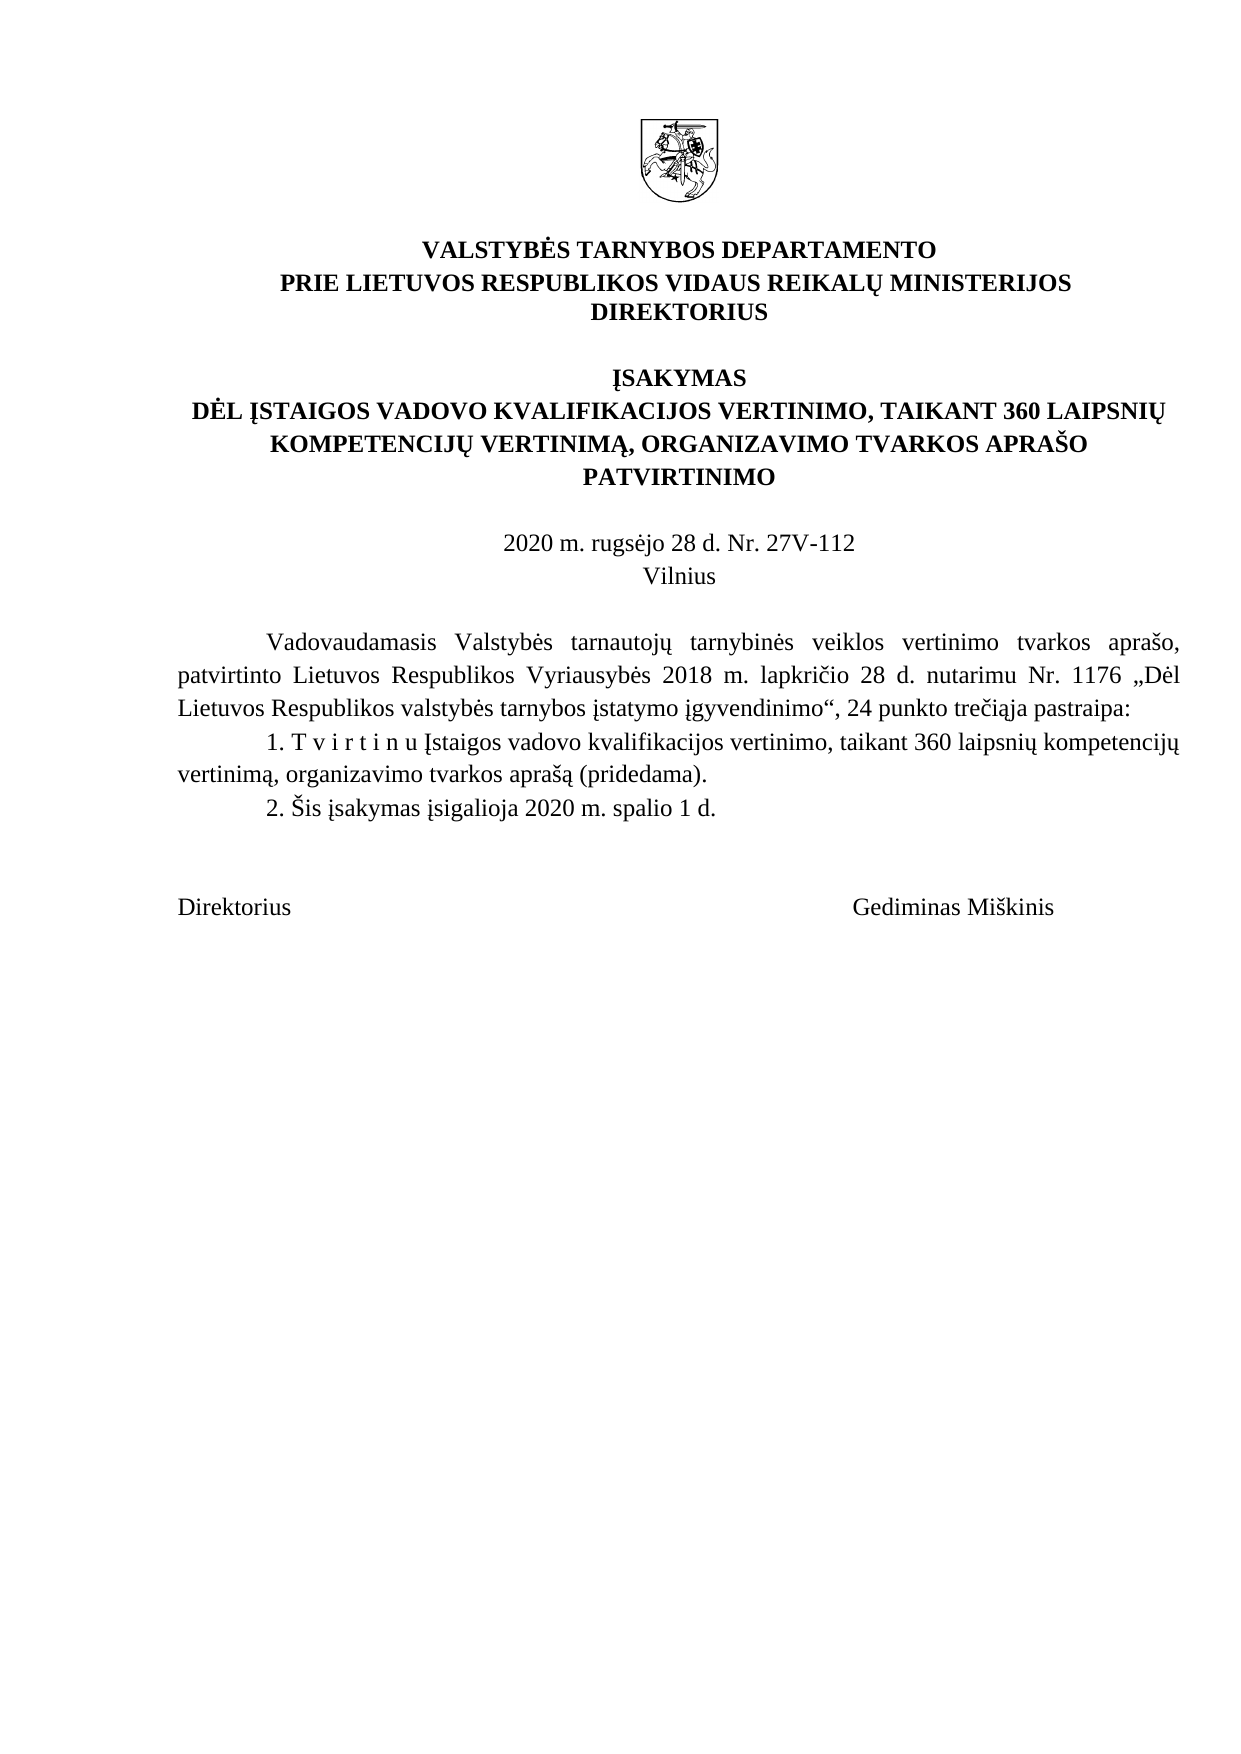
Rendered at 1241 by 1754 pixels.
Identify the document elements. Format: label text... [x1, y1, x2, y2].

text Direktorius Gediminas Miškinis [177, 892, 1181, 920]
text Vadovaudamasis Valstybės tarnautojų tarnybinės veiklos vertinimo tvarkos aprašo, patvirtinto Lietuvos Respublikos Vyriausybės 2018 m. lapkričio 28 d. nutarimu Nr. 1176 „Dėl Lietuvos Respublikos valstybės tarnybos įstatymo įgyvendinimo“, 24 punkto trečiąja pastraipa: [177, 627, 1181, 722]
text Vilnius [177, 561, 1181, 590]
text PRIE LIETUVOS RESPUBLIKOS VIDAUS REIKALŲ MINISTERIJOS [177, 268, 1181, 297]
text DĖL ĮSTAIGOS VADOVO KVALIFIKACIJOS VERTINIMO, TAIKANT 360 LAIPSNIŲ KOMPETENCIJŲ VERTINIMĄ, ORGANIZAVIMO TVARKOS APRAŠO PATVIRTINIMO [177, 396, 1181, 491]
text 1. T v i r t i n u Įstaigos vadovo kvalifikacijos vertinimo, taikant 360 laipsnių kompetencijų vertinimą, organizavimo tvarkos aprašą (pridedama). [177, 727, 1181, 788]
text DIREKTORIUS [177, 297, 1181, 326]
text 2020 m. rugsėjo 28 d. Nr. 27V-112 [177, 528, 1181, 557]
text ĮSAKYMAS [177, 363, 1181, 392]
text 2. Šis įsakymas įsigalioja 2020 m. spalio 1 d. [177, 793, 1181, 821]
text VALSTYBĖS TARNYBOS DEPARTAMENTO [177, 236, 1181, 264]
